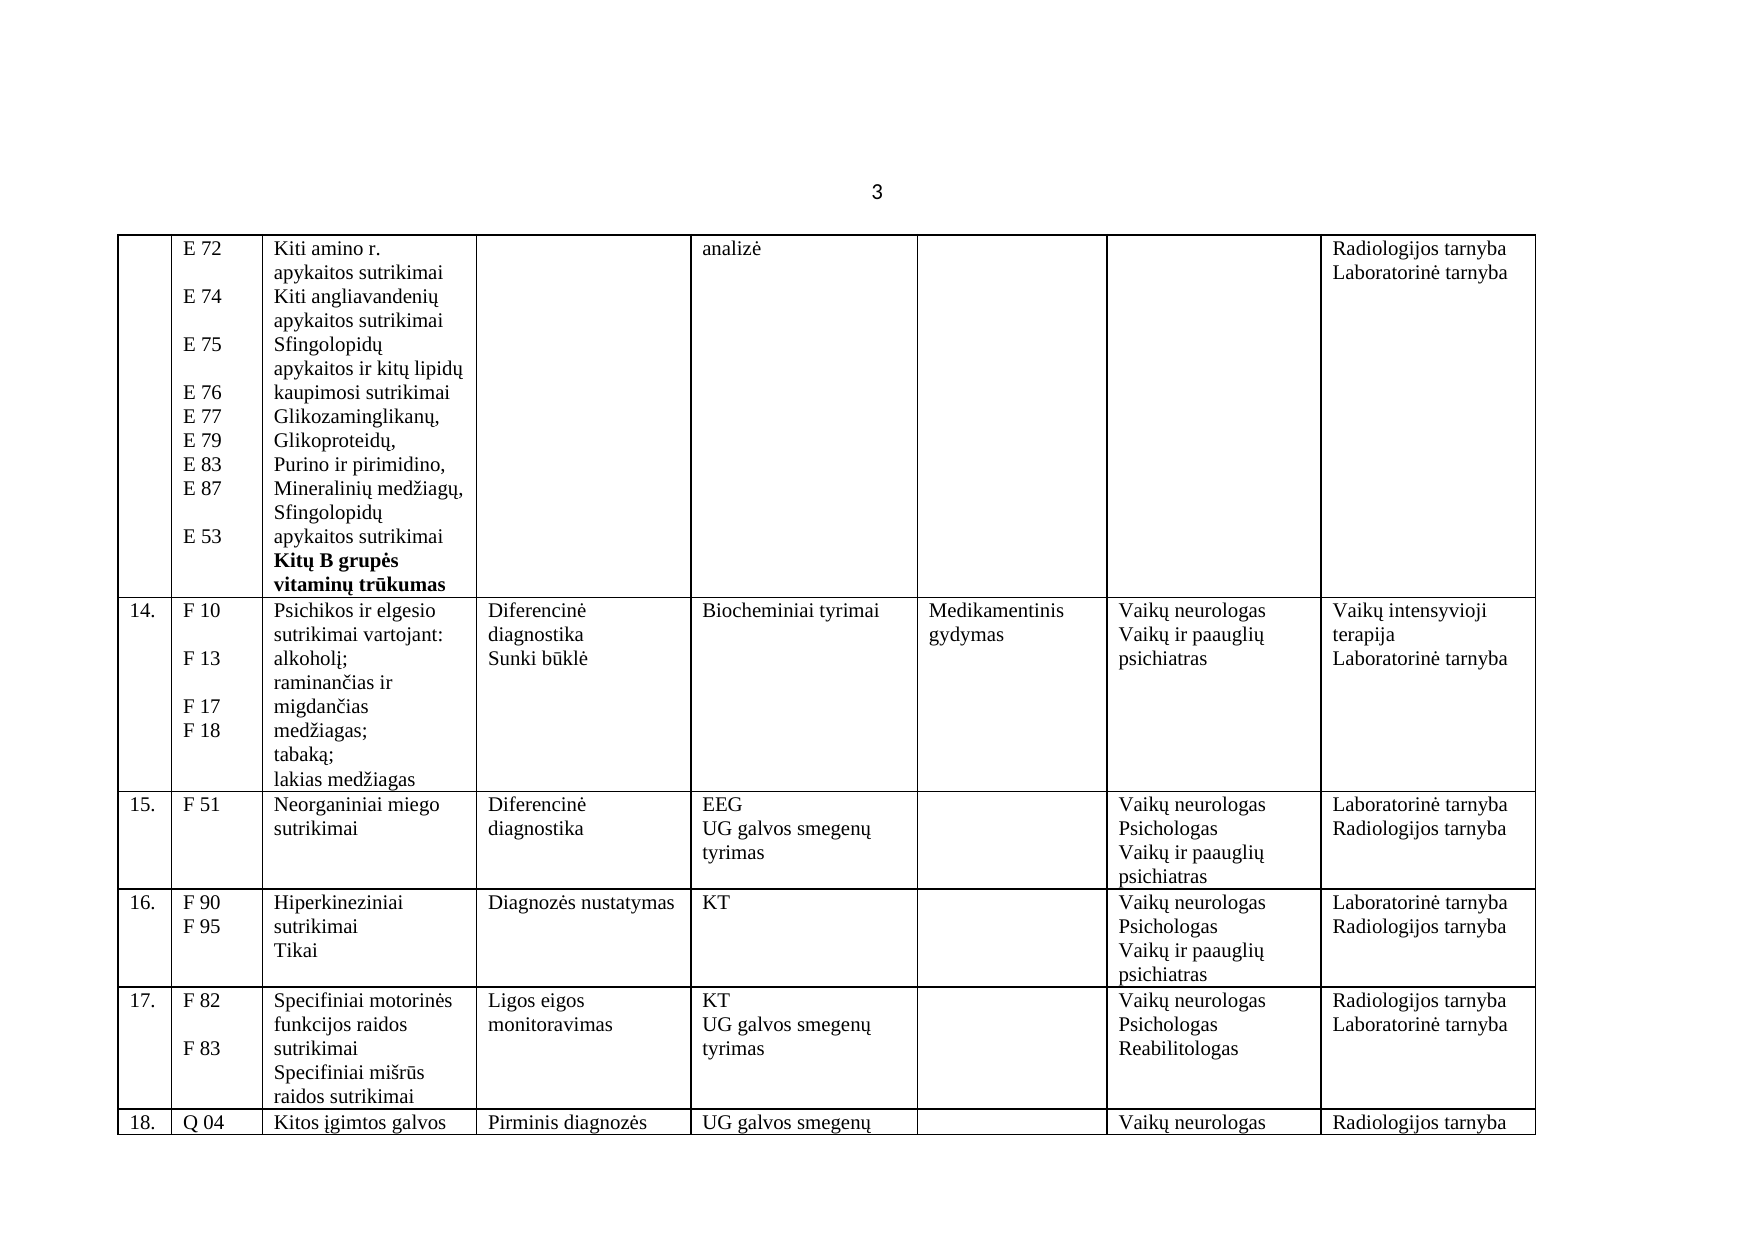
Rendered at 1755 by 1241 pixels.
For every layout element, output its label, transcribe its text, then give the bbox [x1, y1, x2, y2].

table_cell Diagnozės nustatymas [477, 890, 690, 986]
table_cell Kitos įgimtos galvos [263, 1110, 476, 1134]
table_cell 15. [119, 792, 171, 888]
table_cell KT [692, 890, 917, 986]
table_cell [918, 890, 1106, 986]
table_cell E 72 E 74 E 75 E 76 E 77 E 79 E 83 E 87 E 53 [172, 236, 262, 596]
table_cell F 51 [172, 792, 262, 888]
table_cell Diferencinė diagnostika [477, 792, 690, 888]
table_cell Vaikų neurologas Psichologas Vaikų ir paauglių psichiatras [1108, 890, 1320, 986]
table_cell analizė [692, 236, 917, 596]
table_cell Radiologijos tarnyba Laboratorinė tarnyba [1322, 988, 1535, 1108]
table_cell 16. [119, 890, 171, 986]
table_cell F 90 F 95 [172, 890, 262, 986]
table_cell 14. [119, 598, 171, 791]
table_cell Hiperkineziniai sutrikimai Tikai [263, 890, 476, 986]
table_cell 18. [119, 1110, 171, 1134]
table_cell [918, 792, 1106, 888]
table_cell [119, 236, 171, 596]
table_cell [918, 1110, 1106, 1134]
table_cell Laboratorinė tarnyba Radiologijos tarnyba [1322, 890, 1535, 986]
table_cell Vaikų neurologas Psichologas Vaikų ir paauglių psichiatras [1108, 792, 1320, 888]
table_cell Ligos eigos monitoravimas [477, 988, 690, 1108]
table_cell [477, 236, 690, 596]
table_cell Medikamentinis gydymas [918, 598, 1106, 791]
table_cell Radiologijos tarnyba Laboratorinė tarnyba [1322, 236, 1535, 596]
table_cell Laboratorinė tarnyba Radiologijos tarnyba [1322, 792, 1535, 888]
table_cell Q 04 [172, 1110, 262, 1134]
table_cell [918, 236, 1106, 596]
table_cell 17. [119, 988, 171, 1108]
table_cell Vaikų neurologas Vaikų ir paauglių psichiatras [1108, 598, 1320, 791]
table_cell EEG UG galvos smegenų tyrimas [692, 792, 917, 888]
table_cell Pirminis diagnozės [477, 1110, 690, 1134]
table_cell Neorganiniai miego sutrikimai [263, 792, 476, 888]
table_cell [918, 988, 1106, 1108]
table_cell Vaikų intensyvioji terapija Laboratorinė tarnyba [1322, 598, 1535, 791]
table_cell Vaikų neurologas [1108, 1110, 1320, 1134]
table_cell KT UG galvos smegenų tyrimas [692, 988, 917, 1108]
table_cell Radiologijos tarnyba [1322, 1110, 1535, 1134]
table_cell Kiti amino r. apykaitos sutrikimai Kiti angliavandenių apykaitos sutrikimai Sfingolopidų apykaitos ir kitų lipidų kaupimosi sutrikimai Glikozaminglikanų, Glikoproteidų, Purino ir pirimidino, Mineralinių medžiagų, Sfingolopidų apykaitos sutrikimai Kitų B grupės vitaminų trūkumas [263, 236, 476, 596]
table_cell Diferencinė diagnostika Sunki būklė [477, 598, 690, 791]
table_cell Specifiniai motorinės funkcijos raidos sutrikimai Specifiniai mišrūs raidos sutrikimai [263, 988, 476, 1108]
table_cell Vaikų neurologas Psichologas Reabilitologas [1108, 988, 1320, 1108]
table_cell [1108, 236, 1320, 596]
table_cell Psichikos ir elgesio sutrikimai vartojant: alkoholį; raminančias ir migdančias medžiagas; tabaką; lakias medžiagas [263, 598, 476, 791]
table_cell F 82 F 83 [172, 988, 262, 1108]
table_cell Biocheminiai tyrimai [692, 598, 917, 791]
table_cell UG galvos smegenų [692, 1110, 917, 1134]
table_cell F 10 F 13 F 17 F 18 [172, 598, 262, 791]
